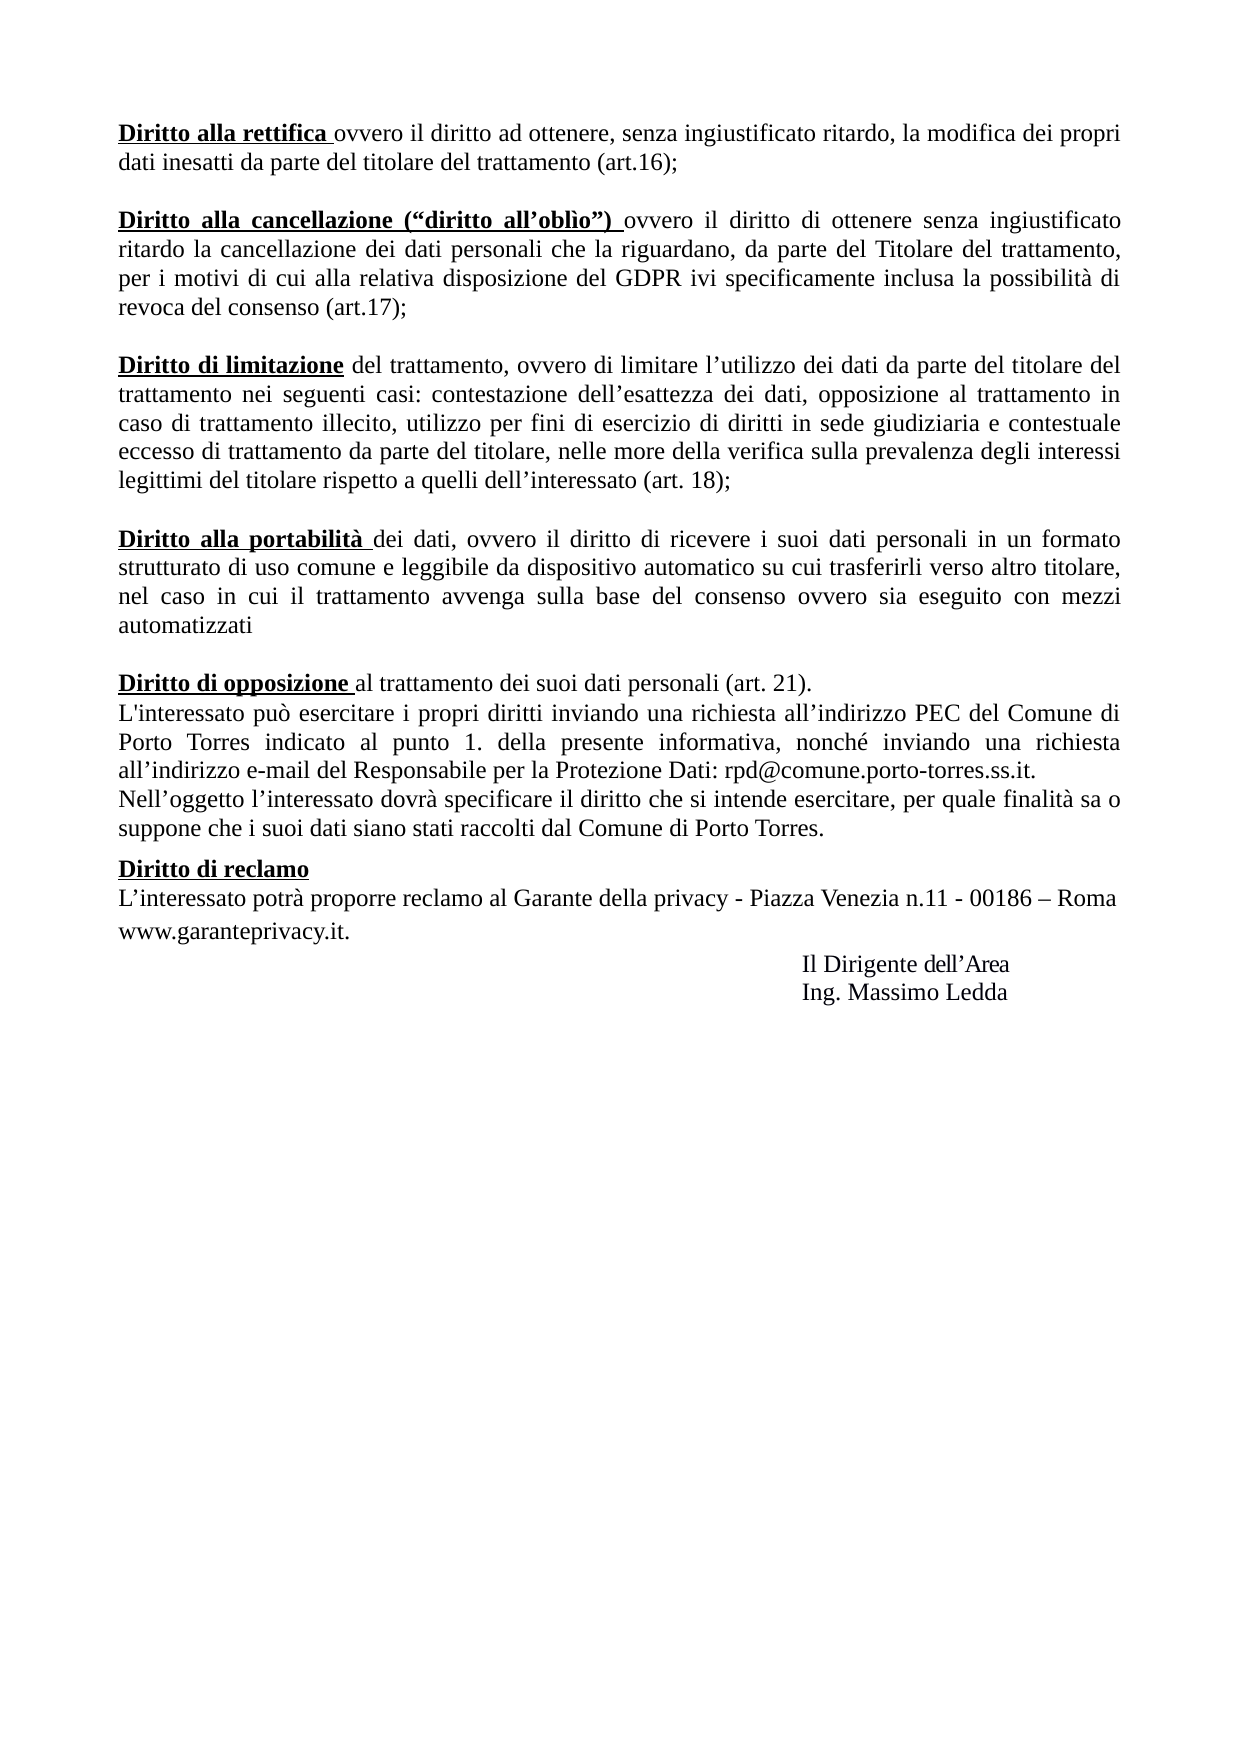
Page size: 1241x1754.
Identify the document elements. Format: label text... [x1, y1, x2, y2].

text Diritto alla rettifica ovvero il diritto ad ottenere, senza ingiustificato ritardo, la modifica dei propri dati inesatti da parte del titolare del trattamento (art.16); [118, 118, 1122, 176]
text Diritto di opposizione al trattamento dei suoi dati personali (art. 21). [118, 668, 1122, 697]
text Diritto alla cancellazione (“diritto all’oblìo”) ovvero il diritto di ottenere senza ingiustificato ritardo la cancellazione dei dati personali che la riguardano, da parte del Titolare del trattamento, per i motivi di cui alla relativa disposizione del GDPR ivi specificamente inclusa la possibilità di revoca del consenso (art.17); [118, 205, 1122, 320]
text Diritto di limitazione del trattamento, ovvero di limitare l’utilizzo dei dati da parte del titolare del trattamento nei seguenti casi: contestazione dell’esattezza dei dati, opposizione al trattamento in caso di trattamento illecito, utilizzo per fini di esercizio di diritti in sede giudiziaria e contestuale eccesso di trattamento da parte del titolare, nelle more della verifica sulla prevalenza degli interessi legittimi del titolare rispetto a quelli dell’interessato (art. 18); [118, 350, 1122, 494]
text Ing. Massimo Ledda [802, 977, 1122, 1006]
text Diritto di reclamo [118, 854, 1122, 883]
text Diritto alla portabilità dei dati, ovvero il diritto di ricevere i suoi dati personali in un formato strutturato di uso comune e leggibile da dispositivo automatico su cui trasferirli verso altro titolare, nel caso in cui il trattamento avvenga sulla base del consenso ovvero sia eseguito con mezzi automatizzati [118, 524, 1122, 639]
text Il Dirigente dell’Area [802, 949, 1122, 977]
text Nell’oggetto l’interessato dovrà specificare il diritto che si intende esercitare, per quale finalità sa o suppone che i suoi dati siano stati raccolti dal Comune di Porto Torres. [118, 784, 1122, 842]
text L’interessato potrà proporre reclamo al Garante della privacy - Piazza Venezia n.11 - 00186 – Roma www.garanteprivacy.it. [118, 883, 1122, 944]
text L'interessato può esercitare i propri diritti inviando una richiesta all’indirizzo PEC del Comune di Porto Torres indicato al punto 1. della presente informativa, nonché inviando una richiesta all’indirizzo e-mail del Responsabile per la Protezione Dati: rpd@comune.porto-torres.ss.it. [118, 698, 1122, 784]
